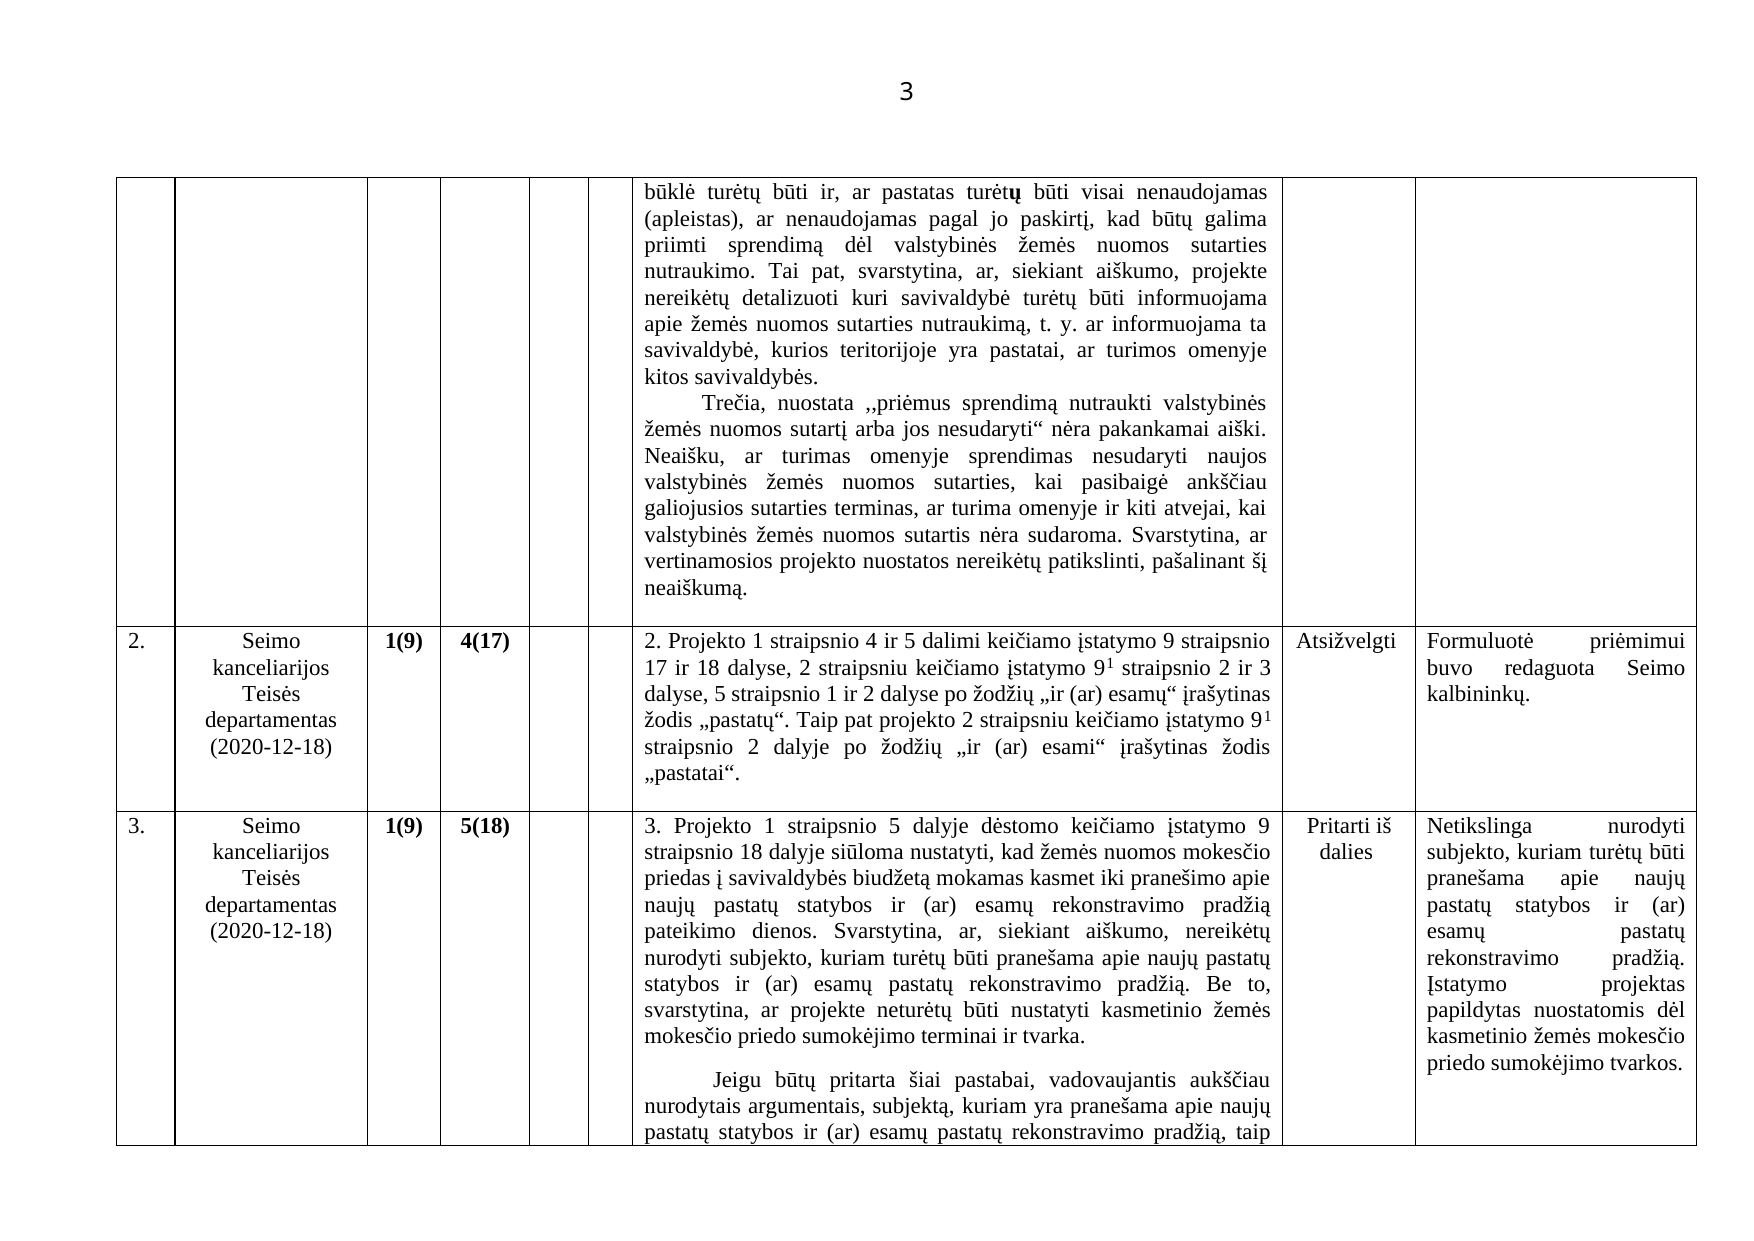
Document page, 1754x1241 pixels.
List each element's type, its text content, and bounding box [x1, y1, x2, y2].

table_cell [530, 812, 588, 1145]
table_cell 3. Projekto 1 straipsnio 5 dalyje dėstomo keičiamo įstatymo 9 straipsnio 18 dalyje siūloma nustatyti, kad žemės nuomos mokesčio priedas į savivaldybės biudžetą mokamas kasmet iki pranešimo apie naujų pastatų statybos ir (ar) esamų rekonstravimo pradžią pateikimo dienos. Svarstytina, ar, siekiant aiškumo, nereikėtų nurodyti subjekto, kuriam turėtų būti pranešama apie naujų pastatų statybos ir (ar) esamų pastatų rekonstravimo pradžią. Be to, svarstytina, ar projekte neturėtų būti nustatyti kasmetinio žemės mokesčio priedo sumokėjimo terminai ir tvarka. Jeigu būtų pritarta šiai pastabai, vadovaujantis aukščiau nurodytais argumentais, subjektą, kuriam yra pranešama apie naujų pastatų statybos ir (ar) esamų pastatų rekonstravimo pradžią, taip [633, 812, 1282, 1145]
table_cell 2. [117, 627, 174, 811]
table_cell Seimo kanceliarijos Teisės departamentas (2020-12-18) [176, 627, 367, 811]
table_cell [530, 627, 588, 811]
table_cell [117, 178, 174, 626]
table_cell [368, 178, 440, 626]
table_cell [589, 627, 632, 811]
table_cell [530, 178, 588, 626]
table_cell [176, 178, 367, 626]
table_cell Formuluotė priėmimui buvo redaguota Seimo kalbininkų. [1416, 627, 1696, 811]
table_cell [589, 812, 632, 1145]
table_cell 1(9) [368, 627, 440, 811]
table_cell Pritarti iš dalies [1283, 812, 1415, 1145]
table_cell 1(9) [368, 812, 440, 1145]
table_cell 4(17) [441, 627, 529, 811]
table_cell 3. [117, 812, 174, 1145]
table_cell [1416, 178, 1696, 626]
table_cell [589, 178, 632, 626]
table_cell 5(18) [441, 812, 529, 1145]
table_cell [1283, 178, 1415, 626]
table_cell Seimo kanceliarijos Teisės departamentas (2020-12-18) [176, 812, 367, 1145]
table_cell būklė turėtų būti ir, ar pastatas turėtų būti visai nenaudojamas (apleistas), ar nenaudojamas pagal jo paskirtį, kad būtų galima priimti sprendimą dėl valstybinės žemės nuomos sutarties nutraukimo. Tai pat, svarstytina, ar, siekiant aiškumo, projekte nereikėtų detalizuoti kuri savivaldybė turėtų būti informuojama apie žemės nuomos sutarties nutraukimą, t. y. ar informuojama ta savivaldybė, kurios teritorijoje yra pastatai, ar turimos omenyje kitos savivaldybės. Trečia, nuostata ,,priėmus sprendimą nutraukti valstybinės žemės nuomos sutartį arba jos nesudaryti“ nėra pakankamai aiški. Neaišku, ar turimas omenyje sprendimas nesudaryti naujos valstybinės žemės nuomos sutarties, kai pasibaigė ankščiau galiojusios sutarties terminas, ar turima omenyje ir kiti atvejai, kai valstybinės žemės nuomos sutartis nėra sudaroma. Svarstytina, ar vertinamosios projekto nuostatos nereikėtų patikslinti, pašalinant šį neaiškumą. [633, 178, 1282, 626]
table_cell Atsižvelgti [1283, 627, 1415, 811]
table_cell 2. Projekto 1 straipsnio 4 ir 5 dalimi keičiamo įstatymo 9 straipsnio 17 ir 18 dalyse, 2 straipsniu keičiamo įstatymo 91 straipsnio 2 ir 3 dalyse, 5 straipsnio 1 ir 2 dalyse po žodžių „ir (ar) esamų“ įrašytinas žodis „pastatų“. Taip pat projekto 2 straipsniu keičiamo įstatymo 91 straipsnio 2 dalyje po žodžių „ir (ar) esami“ įrašytinas žodis „pastatai“. [633, 627, 1282, 811]
table_cell Netikslinga nurodyti subjekto, kuriam turėtų būti pranešama apie naujų pastatų statybos ir (ar) esamų pastatų rekonstravimo pradžią. Įstatymo projektas papildytas nuostatomis dėl kasmetinio žemės mokesčio priedo sumokėjimo tvarkos. [1416, 812, 1696, 1145]
table_cell [441, 178, 529, 626]
